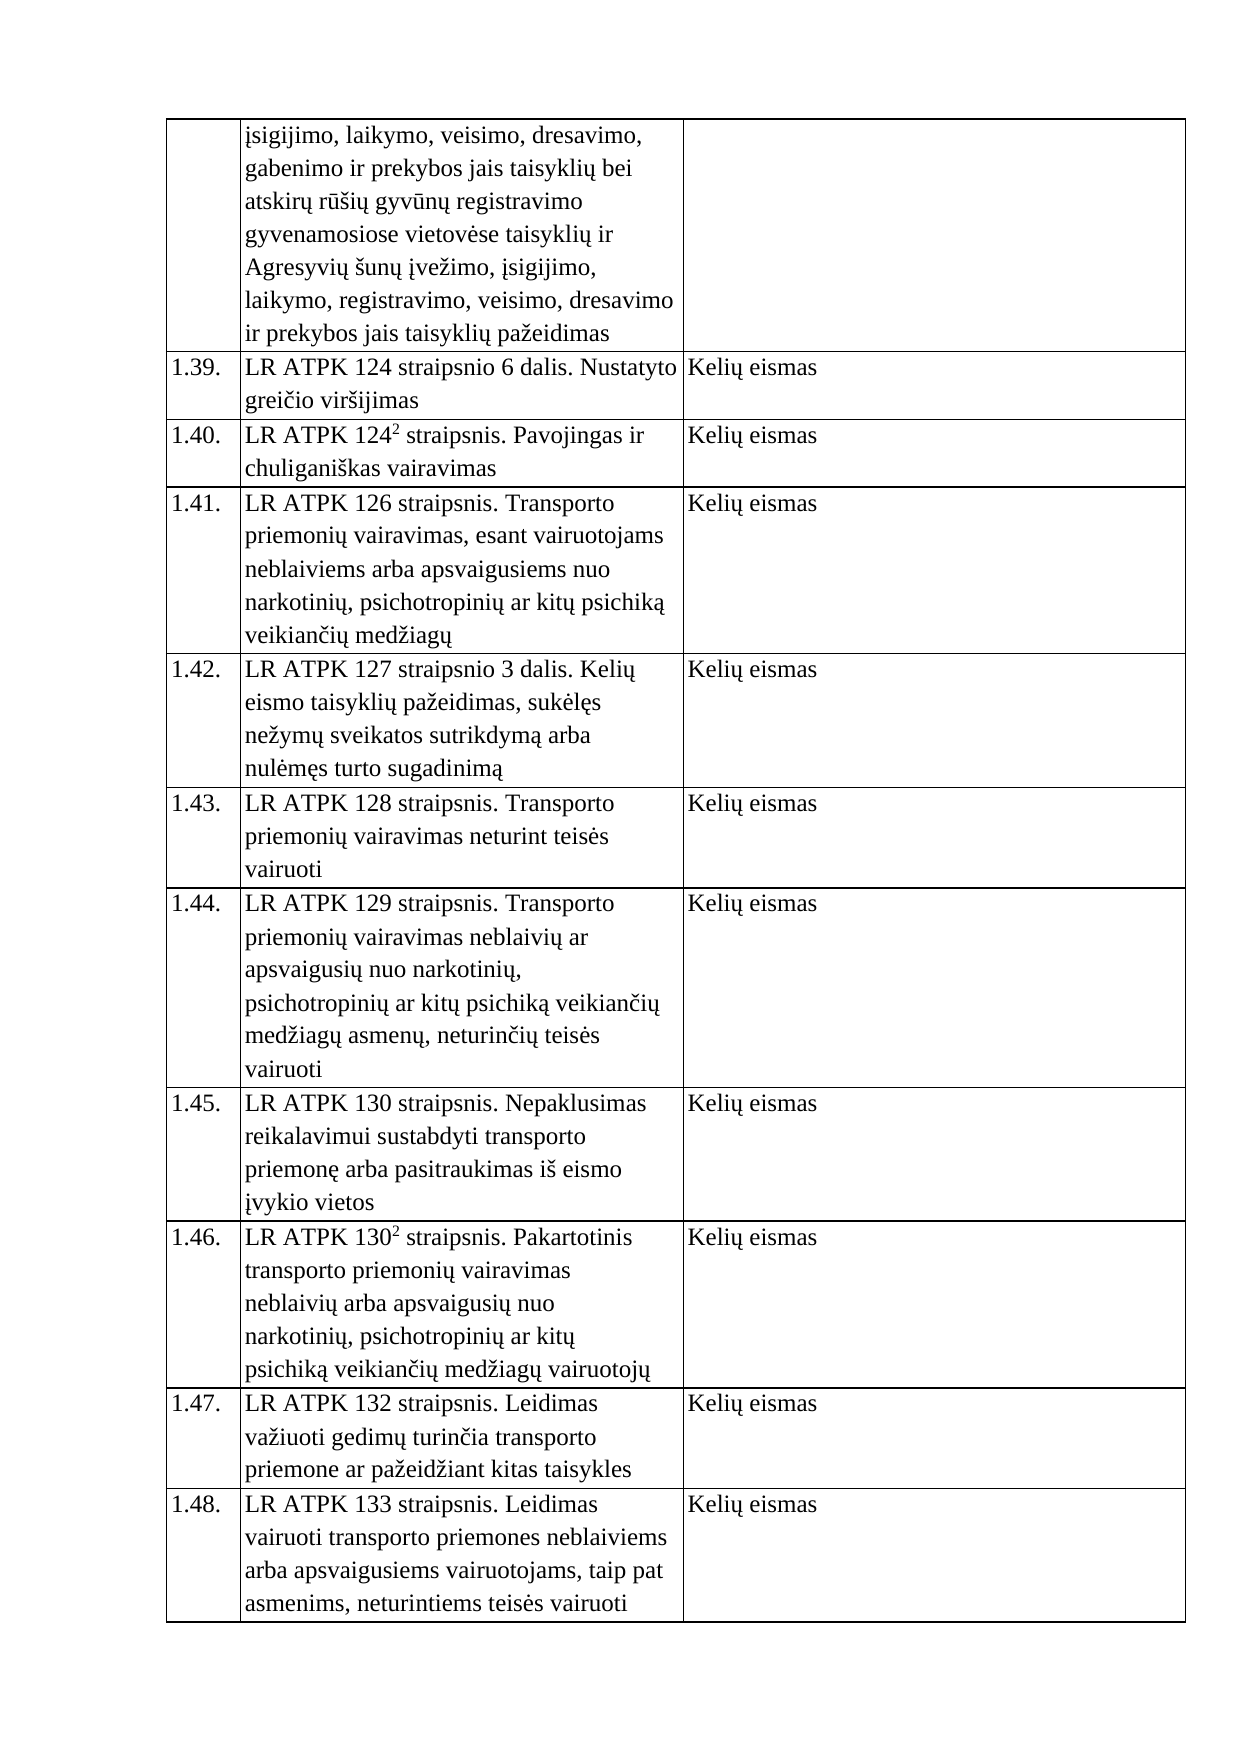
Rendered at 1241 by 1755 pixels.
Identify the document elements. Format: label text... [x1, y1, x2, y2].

table_cell LR ATPK 1242 straipsnis. Pavojingas ir chuliganiškas vairavimas [241, 420, 683, 486]
table_cell 1.48. [167, 1489, 240, 1621]
table_cell Kelių eismas [684, 352, 1185, 418]
table_cell įsigijimo, laikymo, veisimo, dresavimo, gabenimo ir prekybos jais taisyklių bei atskirų rūšių gyvūnų registravimo gyvenamosiose vietovėse taisyklių ir Agresyvių šunų įvežimo, įsigijimo, laikymo, registravimo, veisimo, dresavimo ir prekybos jais taisyklių pažeidimas [241, 120, 683, 351]
table_cell 1.44. [167, 889, 240, 1087]
table_cell 1.45. [167, 1088, 240, 1220]
table_cell 1.41. [167, 488, 240, 653]
table_cell Kelių eismas [684, 654, 1185, 786]
table_cell Kelių eismas [684, 1088, 1185, 1220]
table_cell LR ATPK 130 straipsnis. Nepaklusimas reikalavimui sustabdyti transporto priemonę arba pasitraukimas iš eismo įvykio vietos [241, 1088, 683, 1220]
table_cell LR ATPK 133 straipsnis. Leidimas vairuoti transporto priemones neblaiviems arba apsvaigusiems vairuotojams, taip pat asmenims, neturintiems teisės vairuoti [241, 1489, 683, 1621]
table_cell LR ATPK 127 straipsnio 3 dalis. Kelių eismo taisyklių pažeidimas, sukėlęs nežymų sveikatos sutrikdymą arba nulėmęs turto sugadinimą [241, 654, 683, 786]
table_cell [684, 120, 1185, 351]
table_cell Kelių eismas [684, 889, 1185, 1087]
table_cell LR ATPK 129 straipsnis. Transporto priemonių vairavimas neblaivių ar apsvaigusių nuo narkotinių, psichotropinių ar kitų psichiką veikiančių medžiagų asmenų, neturinčių teisės vairuoti [241, 889, 683, 1087]
table_cell 1.43. [167, 788, 240, 887]
table_cell 1.39. [167, 352, 240, 418]
table_cell 1.47. [167, 1389, 240, 1488]
table_cell Kelių eismas [684, 488, 1185, 653]
table_cell Kelių eismas [684, 420, 1185, 486]
table_cell Kelių eismas [684, 788, 1185, 887]
table_cell LR ATPK 1302 straipsnis. Pakartotinis transporto priemonių vairavimas neblaivių arba apsvaigusių nuo narkotinių, psichotropinių ar kitų psichiką veikiančių medžiagų vairuotojų [241, 1222, 683, 1387]
table_cell Kelių eismas [684, 1389, 1185, 1488]
table_cell [167, 120, 240, 351]
table_cell Kelių eismas [684, 1222, 1185, 1387]
table_cell LR ATPK 124 straipsnio 6 dalis. Nustatyto greičio viršijimas [241, 352, 683, 418]
table_cell 1.42. [167, 654, 240, 786]
table_cell LR ATPK 126 straipsnis. Transporto priemonių vairavimas, esant vairuotojams neblaiviems arba apsvaigusiems nuo narkotinių, psichotropinių ar kitų psichiką veikiančių medžiagų [241, 488, 683, 653]
table_cell 1.46. [167, 1222, 240, 1387]
table_cell Kelių eismas [684, 1489, 1185, 1621]
table_cell 1.40. [167, 420, 240, 486]
table_cell LR ATPK 132 straipsnis. Leidimas važiuoti gedimų turinčia transporto priemone ar pažeidžiant kitas taisykles [241, 1389, 683, 1488]
table_cell LR ATPK 128 straipsnis. Transporto priemonių vairavimas neturint teisės vairuoti [241, 788, 683, 887]
